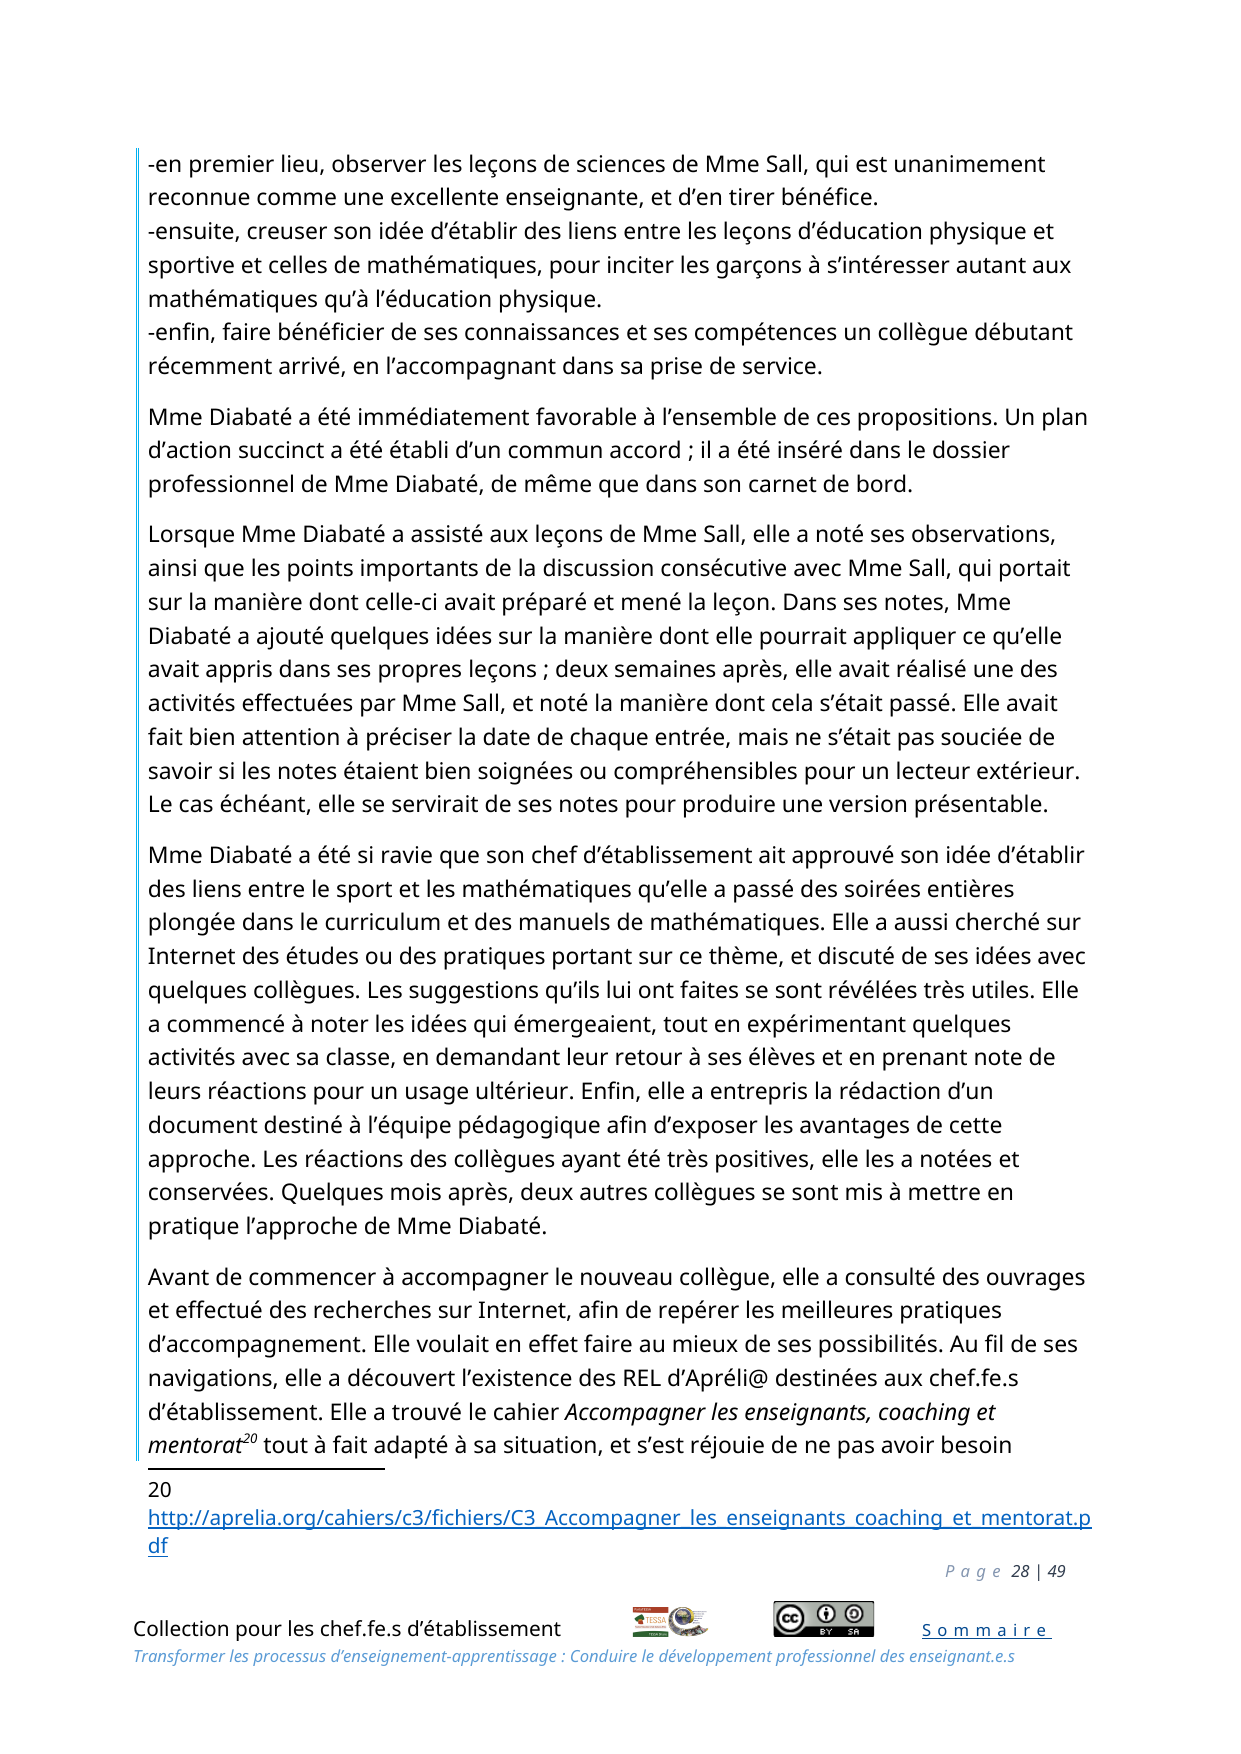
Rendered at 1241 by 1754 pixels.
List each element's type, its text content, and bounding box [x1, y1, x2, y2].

text http://aprelia.org/cahiers/c3/fichiers/C3_Accompagner_les_enseignants_coaching_et_mentorat.pdf [148, 1475, 1093, 1560]
picture [773, 1601, 875, 1637]
text Lorsque Mme Diabaté a assisté aux leçons de Mme Sall, elle a noté ses observations, ainsi que les points importants de la discussion consécutive avec Mme Sall, qui portait sur la manière dont celle-ci avait préparé et mené la leçon. Dans ses notes, Mme Diabaté a ajouté quelques idées sur la manière dont elle pourrait appliquer ce qu’elle avait appris dans ses propres leçons ; deux semaines après, elle avait réalisé une des activités effectuées par Mme Sall, et noté la manière dont cela s’était passé. Elle avait fait bien attention à préciser la date de chaque entrée, mais ne s’était pas souciée de savoir si les notes étaient bien soignées ou compréhensibles pour un lecteur extérieur. Le cas échéant, elle se servirait de ses notes pour produire une version présentable. [139, 518, 1093, 820]
text Mme Diabaté a été si ravie que son chef d’établissement ait approuvé son idée d’établir des liens entre le sport et les mathématiques qu’elle a passé des soirées entières plongée dans le curriculum et des manuels de mathématiques. Elle a aussi cherché sur Internet des études ou des pratiques portant sur ce thème, et discuté de ses idées avec quelques collègues. Les suggestions qu’ils lui ont faites se sont révélées très utiles. Elle a commencé à noter les idées qui émergeaient, tout en expérimentant quelques activités avec sa classe, en demandant leur retour à ses élèves et en prenant note de leurs réactions pour un usage ultérieur. Enfin, elle a entrepris la rédaction d’un document destiné à l’équipe pédagogique afin d’exposer les avantages de cette approche. Les réactions des collègues ayant été très positives, elle les a notées et conservées. Quelques mois après, deux autres collègues se sont mis à mettre en pratique l’approche de Mme Diabaté. [139, 839, 1093, 1241]
text Avant de commencer à accompagner le nouveau collègue, elle a consulté des ouvrages et effectué des recherches sur Internet, afin de repérer les meilleures pratiques d’accompagnement. Elle voulait en effet faire au mieux de ses possibilités. Au fil de ses navigations, elle a découvert l’existence des REL d’Apréli@ destinées aux chef.fe.s d’établissement. Elle a trouvé le cahier Accompagner les enseignants, coaching et mentorat tout à fait adapté à sa situation, et s’est réjouie de ne pas avoir besoin [139, 1261, 1093, 1461]
picture [632, 1607, 709, 1637]
text Mme Diabaté a été immédiatement favorable à l’ensemble de ces propositions. Un plan d’action succinct a été établi d’un commun accord ; il a été inséré dans le dossier professionnel de Mme Diabaté, de même que dans son carnet de bord. [139, 401, 1093, 499]
text -en premier lieu, observer les leçons de sciences de Mme Sall, qui est unanimement reconnue comme une excellente enseignante, et d’en tirer bénéfice. -ensuite, creuser son idée d’établir des liens entre les leçons d’éducation physique et sportive et celles de mathématiques, pour inciter les garçons à s’intéresser autant aux mathématiques qu’à l’éducation physique. -enfin, faire bénéficier de ses connaissances et ses compétences un collègue débutant récemment arrivé, en l’accompagnant dans sa prise de service. [148, 148, 1093, 381]
